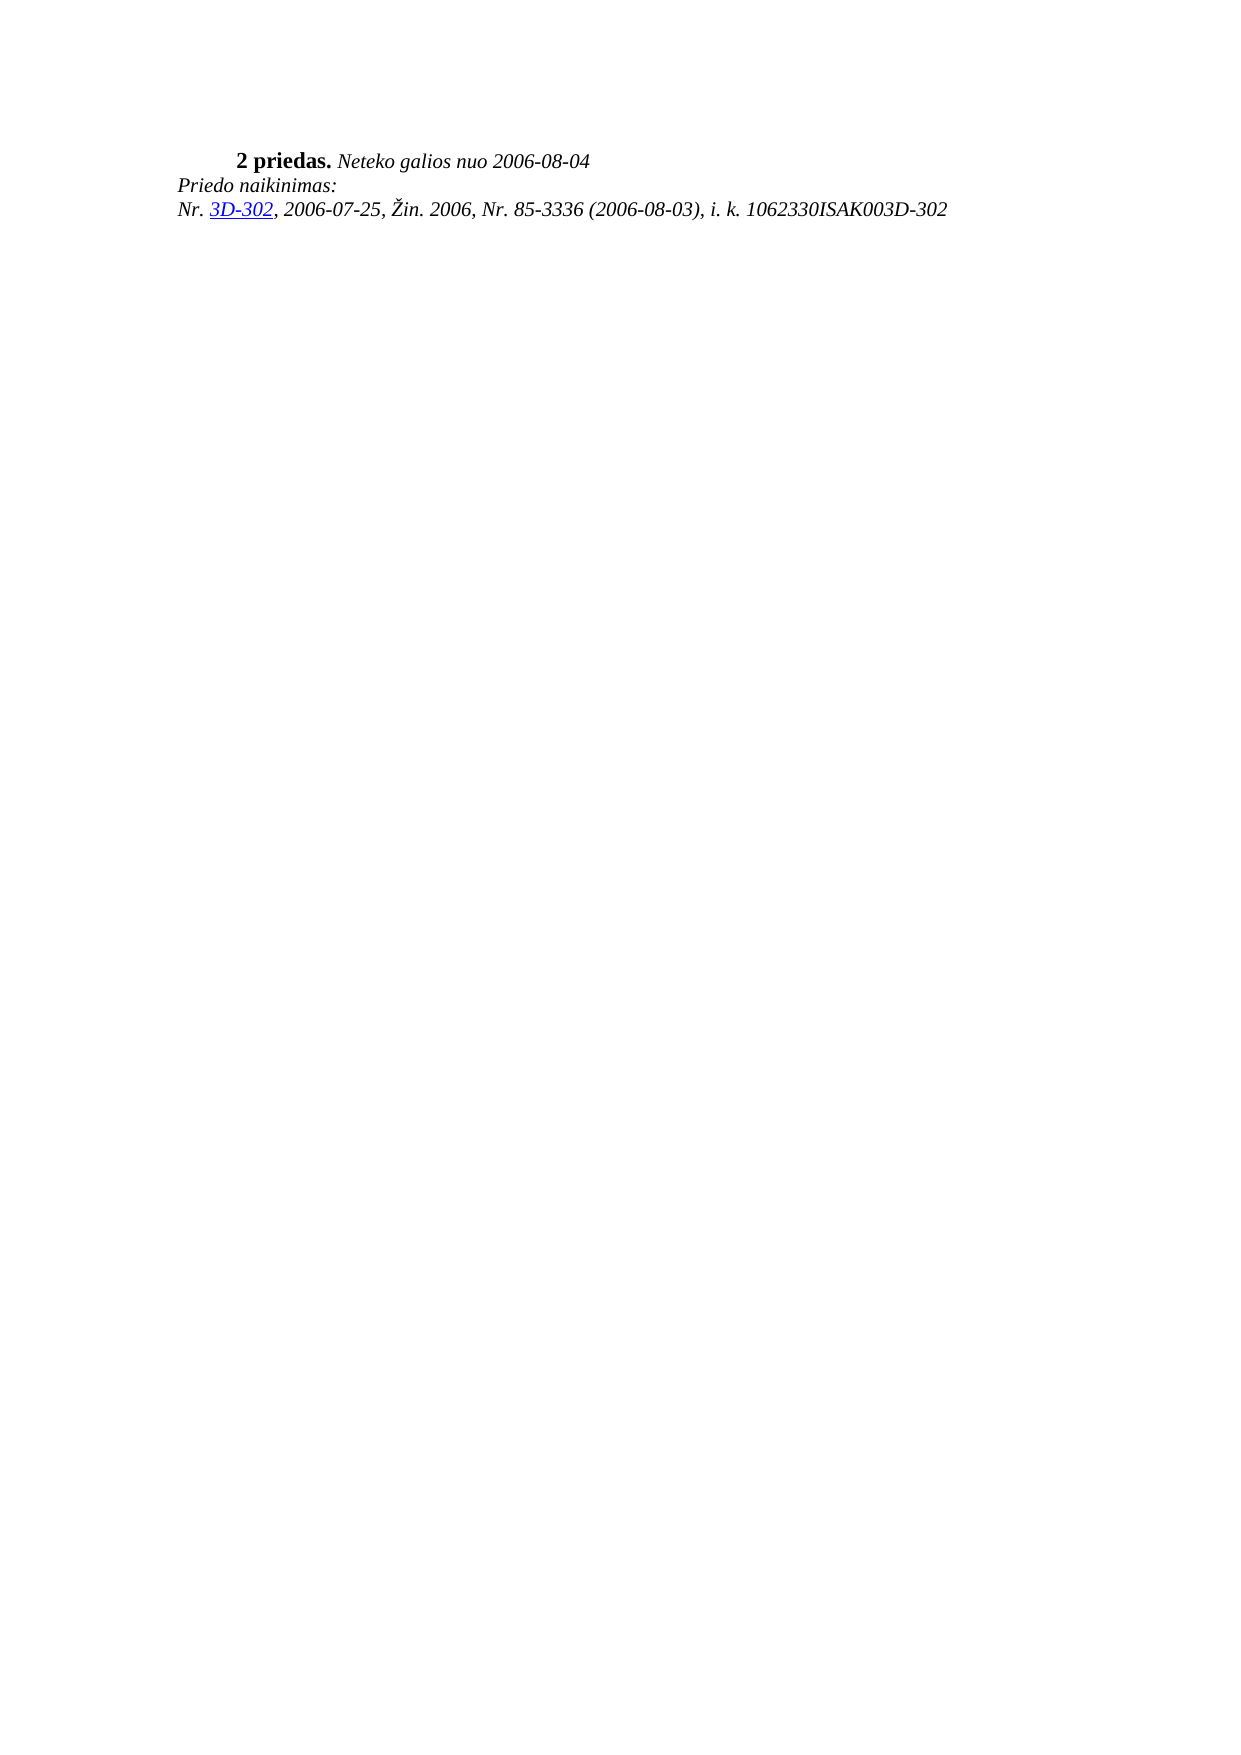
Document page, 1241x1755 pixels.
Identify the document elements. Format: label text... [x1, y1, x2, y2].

text Priedo naikinimas: [177, 173, 1181, 197]
text Nr. 3D-302, 2006-07-25, Žin. 2006, Nr. 85-3336 (2006-08-03), i. k. 1062330ISAK003D-302 [177, 197, 1181, 221]
text 2 priedas. Neteko galios nuo 2006-08-04 [177, 147, 1181, 173]
